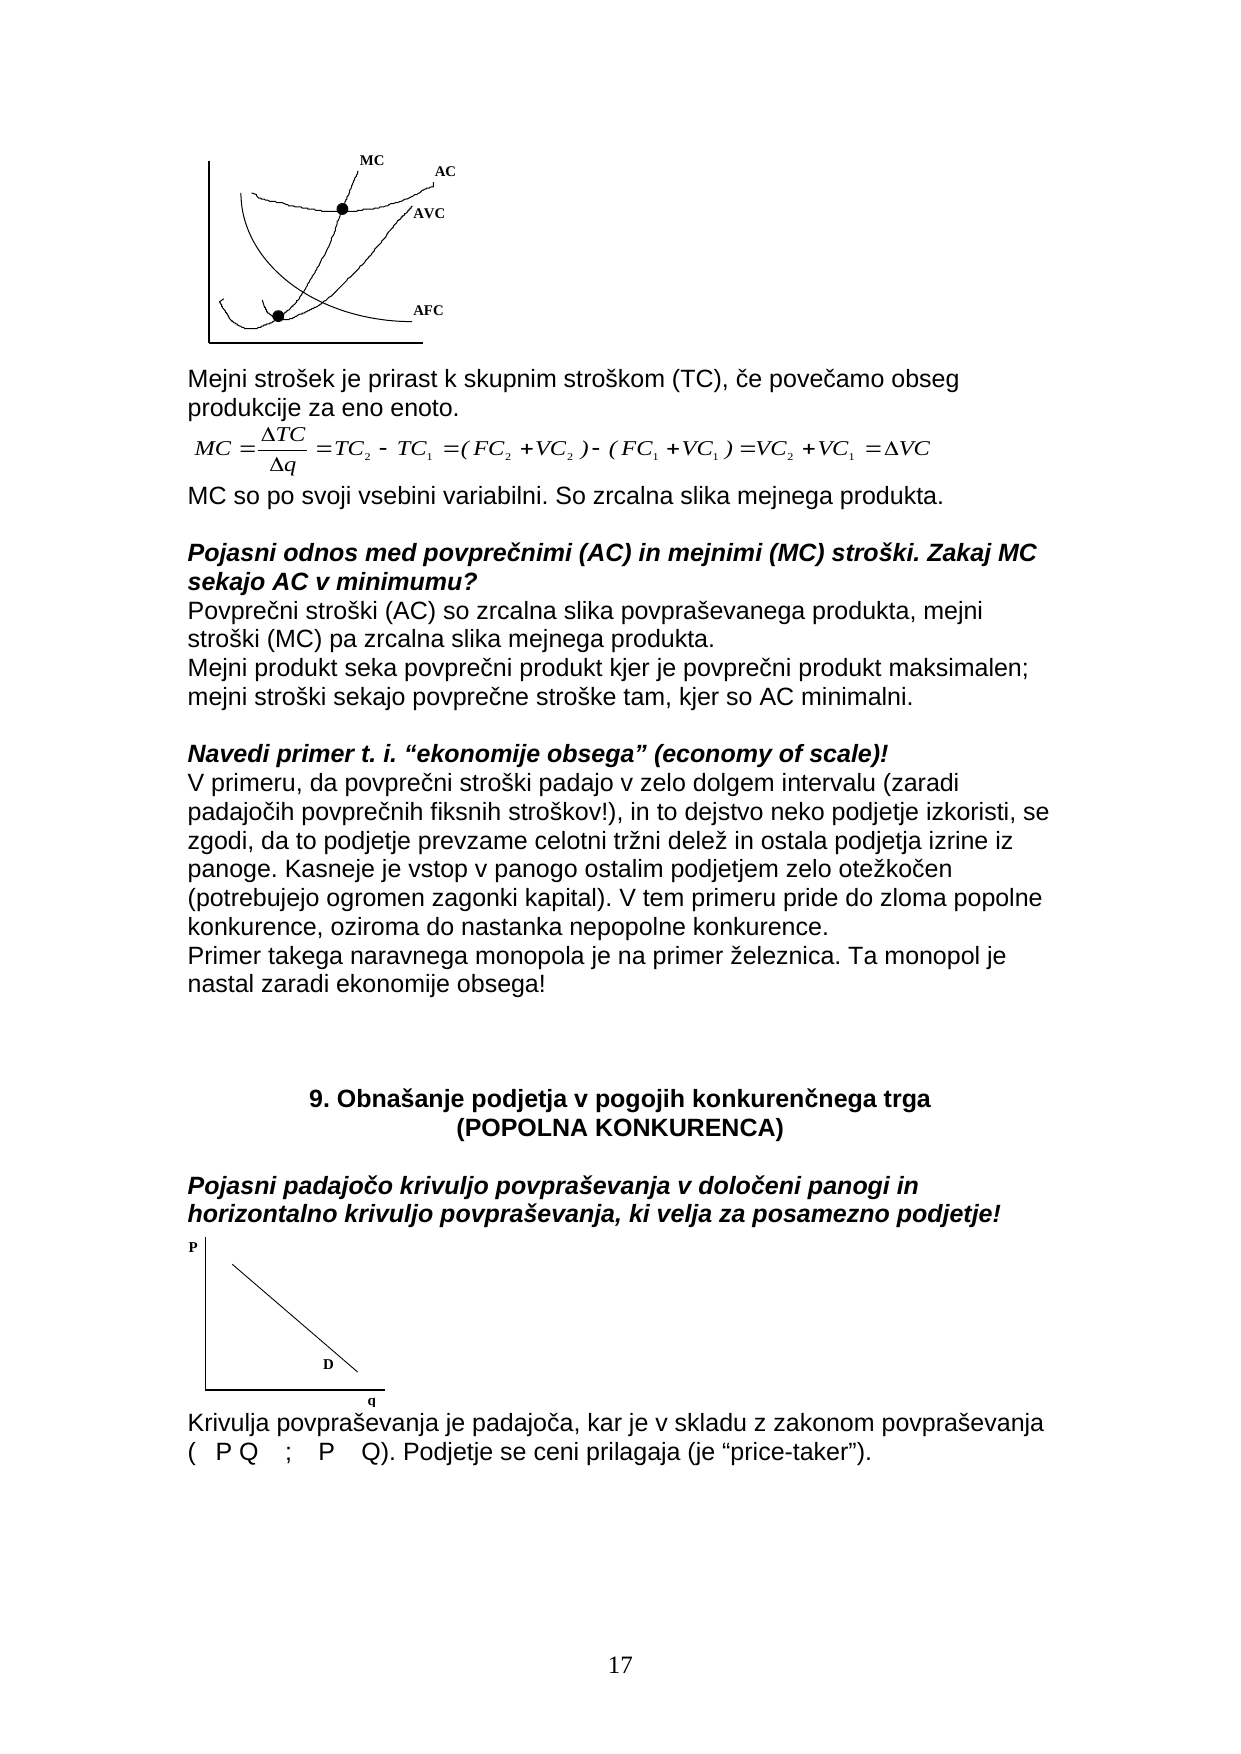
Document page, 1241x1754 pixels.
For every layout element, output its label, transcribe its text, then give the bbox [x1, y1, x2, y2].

text Pojasni odnos med povprečnimi (AC) in mejnimi (MC) stroški. Zakaj MC sekajo AC v minimumu? [187, 538, 1053, 596]
text Krivulja povpraševanja je padajoča, kar je v skladu z zakonom povpraševanja (P Q ; P Q). Podjetje se ceni prilagaja (je “price-taker”). [187, 1408, 1053, 1466]
text Navedi primer t. i. “ekonomije obsega” (economy of scale)! [187, 739, 1053, 768]
text Pojasni padajočo krivuljo povpraševanja v določeni panogi in horizontalno krivuljo povpraševanja, ki velja za posamezno podjetje! [187, 1171, 1053, 1228]
text Primer takega naravnega monopola je na primer železnica. Ta monopol je nastal zaradi ekonomije obsega! [187, 941, 1053, 998]
text V primeru, da povprečni stroški padajo v zelo dolgem intervalu (zaradi padajočih povprečnih fiksnih stroškov!), in to dejstvo neko podjetje izkoristi, se zgodi, da to podjetje prevzame celotni tržni delež in ostala podjetja izrine iz panoge. Kasneje je vstop v panogo ostalim podjetjem zelo otežkočen (potrebujejo ogromen zagonki kapital). V tem primeru pride do zloma popolne konkurence, oziroma do nastanka nepopolne konkurence. [187, 768, 1053, 941]
text Mejni strošek je prirast k skupnim stroškom (TC), če povečamo obseg produkcije za eno enoto. [187, 364, 1053, 422]
text Mejni produkt seka povprečni produkt kjer je povprečni produkt maksimalen; mejni stroški sekajo povprečne stroške tam, kjer so AC minimalni. [187, 653, 1053, 711]
text (POPOLNA KONKURENCA) [187, 1113, 1053, 1142]
text Povprečni stroški (AC) so zrcalna slika povpraševanega produkta, mejni stroški (MC) pa zrcalna slika mejnega produkta. [187, 596, 1053, 653]
text 9. Obnašanje podjetja v pogojih konkurenčnega trga [187, 1084, 1053, 1113]
text MC so po svoji vsebini variabilni. So zrcalna slika mejnega produkta. [187, 481, 1053, 509]
